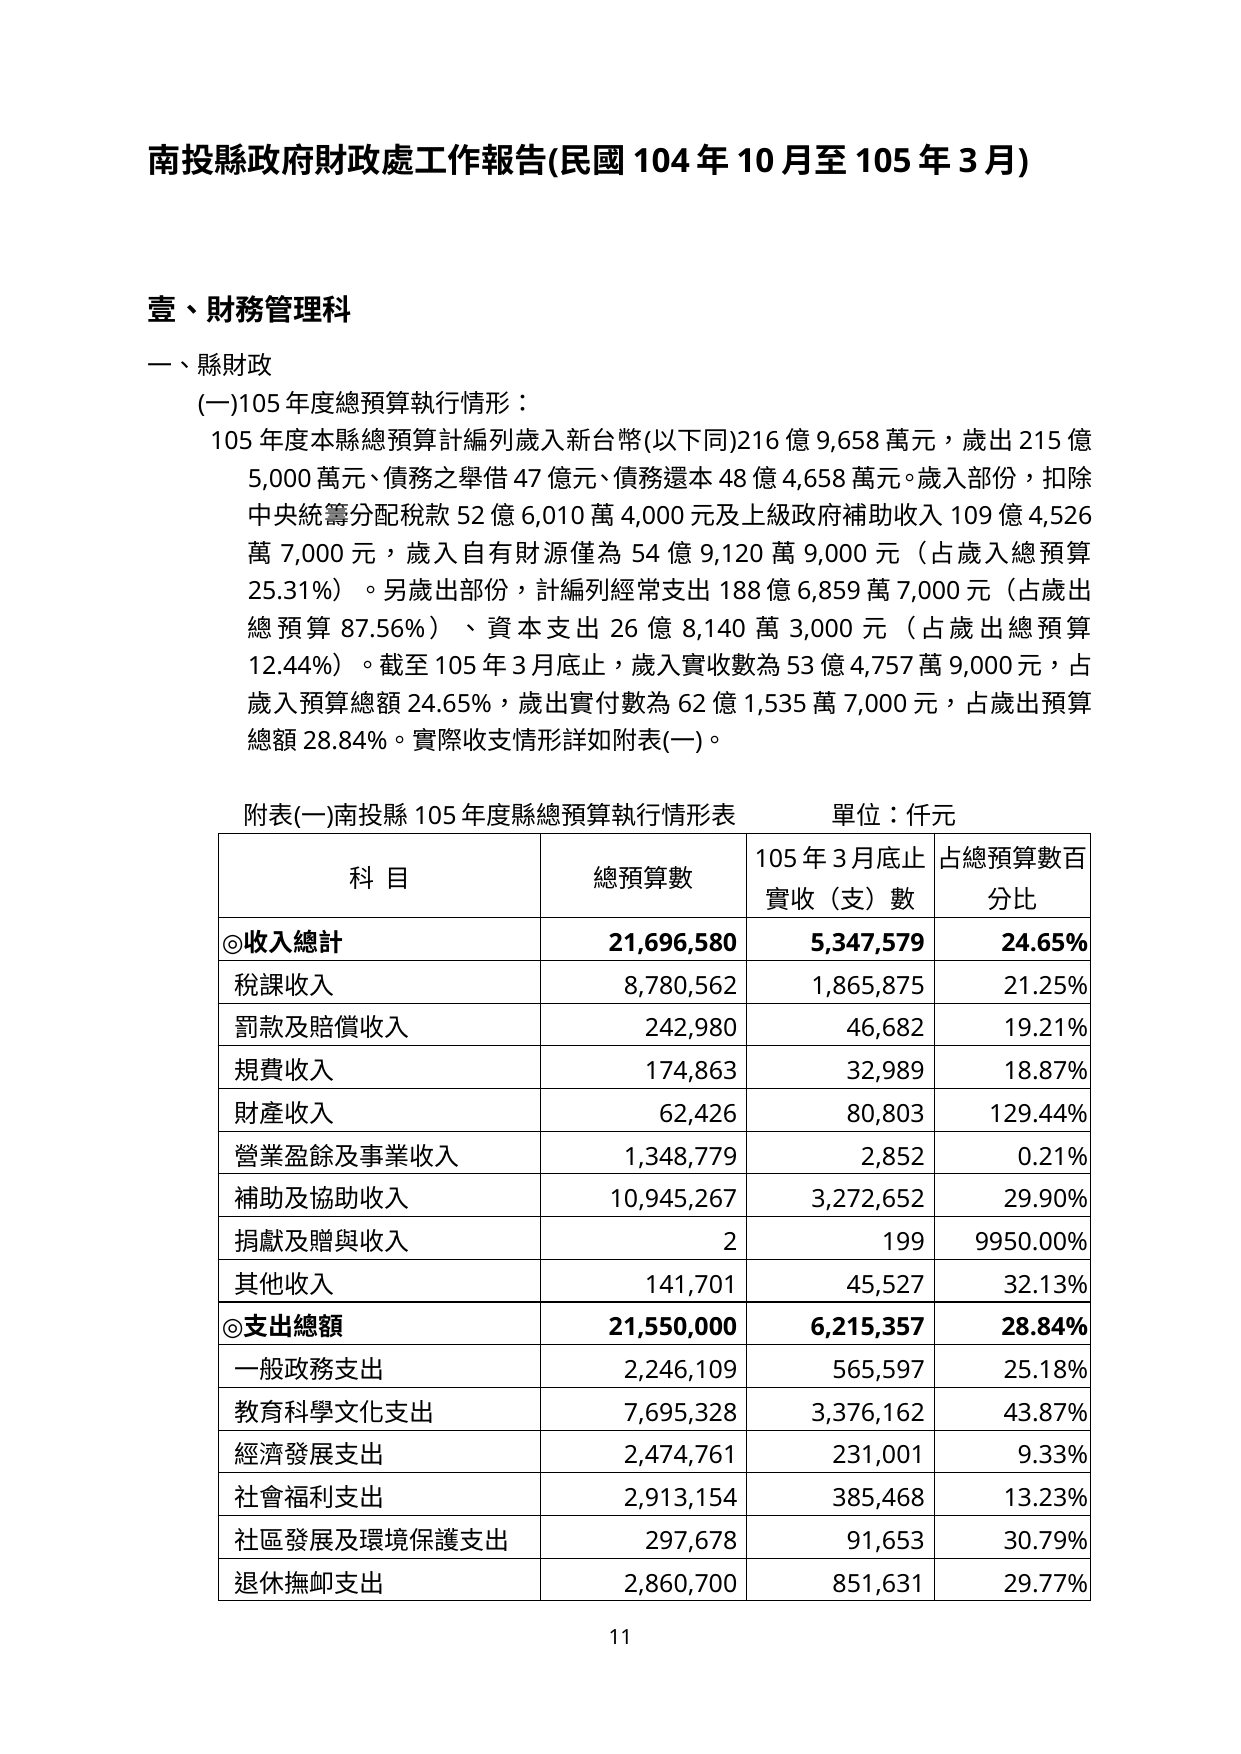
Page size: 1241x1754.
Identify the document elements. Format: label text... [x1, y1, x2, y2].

table_cell 174,863 [541, 1046, 746, 1088]
table_cell 8,780,562 [541, 961, 746, 1002]
table_cell 32,989 [747, 1046, 934, 1088]
table_cell 0.21% [935, 1132, 1090, 1173]
table_cell 29.90% [935, 1174, 1090, 1216]
table_cell 2,913,154 [541, 1473, 746, 1515]
table_cell 10,945,267 [541, 1174, 746, 1216]
table_cell 5,347,579 [747, 918, 934, 960]
table_cell 565,597 [747, 1345, 934, 1387]
table_cell 21,696,580 [541, 918, 746, 960]
table_cell 385,468 [747, 1473, 934, 1515]
table_cell 9.33% [935, 1431, 1090, 1472]
table_cell 62,426 [541, 1089, 746, 1131]
table_cell 經濟發展支出 [219, 1431, 540, 1472]
table_cell 其他收入 [219, 1260, 540, 1301]
table_cell 7,695,328 [541, 1388, 746, 1429]
table_cell 2,860,700 [541, 1559, 746, 1600]
table_cell 46,682 [747, 1004, 934, 1045]
table_cell 231,001 [747, 1431, 934, 1472]
table_cell 捐獻及贈與收入 [219, 1217, 540, 1259]
table_cell 13.23% [935, 1473, 1090, 1515]
table_cell 社會福利支出 [219, 1473, 540, 1515]
text 南投縣政府財政處工作報告(民國104年10月至105年3月) [148, 120, 1092, 195]
table_cell 退休撫卹支出 [219, 1559, 540, 1600]
table_cell 1,348,779 [541, 1132, 746, 1173]
table_header 占總預算數百分比 [935, 834, 1090, 917]
table_cell 社區發展及環境保護支出 [219, 1516, 540, 1558]
table_cell ◎收入總計 [219, 918, 540, 960]
table_cell 25.18% [935, 1345, 1090, 1387]
table_cell 稅課收入 [219, 961, 540, 1002]
text 一、縣財政 [148, 345, 1092, 383]
text 附表(一)南投縣105年度縣總預算執行情形表 單位：仟元 [243, 795, 1092, 833]
table_header 總預算數 [541, 834, 746, 917]
table_header 105年3月底止實收（支）數 [747, 834, 934, 917]
table_cell ◎支出總額 [219, 1303, 540, 1344]
table_cell 9950.00% [935, 1217, 1090, 1259]
table_cell 91,653 [747, 1516, 934, 1558]
table_cell 43.87% [935, 1388, 1090, 1429]
text 105年度本縣總預算計編列歲入新台幣(以下同)216億9,658萬元，歲出215億5,000萬元、債務之舉借47億元、債務還本48億4,658萬元。歲入部份，扣除中央統籌分配稅款52億6,010萬4,000元及上級政府補助收入109億4,526萬7,000元，歲入自有財源僅為54億9,120萬9,000元（占歲入總預算25.31%）。另歲出部份，計編列經常支出188億6,859萬7,000元（占歲出總預算87.56%）、資本支出26億8,140萬3,000元（占歲出總預算12.44%）。截至105年3月底止，歲入實收數為53億4,757萬9,000元，占歲入預算總額24.65%，歲出實付數為62億1,535萬7,000元，占歲出預算總額28.84%。實際收支情形詳如附表(一)。 [160, 420, 1092, 758]
table_cell 一般政務支出 [219, 1345, 540, 1387]
table_cell 營業盈餘及事業收入 [219, 1132, 540, 1173]
table_cell 45,527 [747, 1260, 934, 1301]
table_cell 財產收入 [219, 1089, 540, 1131]
table_cell 242,980 [541, 1004, 746, 1045]
table_cell 3,376,162 [747, 1388, 934, 1429]
table_cell 1,865,875 [747, 961, 934, 1002]
table_cell 2,474,761 [541, 1431, 746, 1472]
table_cell 29.77% [935, 1559, 1090, 1600]
table_cell 2 [541, 1217, 746, 1259]
table_cell 2,852 [747, 1132, 934, 1173]
table_cell 教育科學文化支出 [219, 1388, 540, 1429]
text 壹、財務管理科 [148, 270, 1092, 345]
table_cell 297,678 [541, 1516, 746, 1558]
table_cell 24.65% [935, 918, 1090, 960]
table_cell 21,550,000 [541, 1303, 746, 1344]
table_cell 6,215,357 [747, 1303, 934, 1344]
table_cell 32.13% [935, 1260, 1090, 1301]
table_header 科 目 [219, 834, 540, 917]
table_cell 199 [747, 1217, 934, 1259]
table_cell 30.79% [935, 1516, 1090, 1558]
table_cell 2,246,109 [541, 1345, 746, 1387]
table_cell 規費收入 [219, 1046, 540, 1088]
table_cell 129.44% [935, 1089, 1090, 1131]
table_cell 141,701 [541, 1260, 746, 1301]
table_cell 19.21% [935, 1004, 1090, 1045]
table_cell 21.25% [935, 961, 1090, 1002]
table_cell 80,803 [747, 1089, 934, 1131]
table_cell 補助及協助收入 [219, 1174, 540, 1216]
table_cell 28.84% [935, 1303, 1090, 1344]
table_cell 18.87% [935, 1046, 1090, 1088]
table_cell 3,272,652 [747, 1174, 934, 1216]
table_cell 851,631 [747, 1559, 934, 1600]
text (一)105年度總預算執行情形： [198, 383, 1092, 420]
table_cell 罰款及賠償收入 [219, 1004, 540, 1045]
